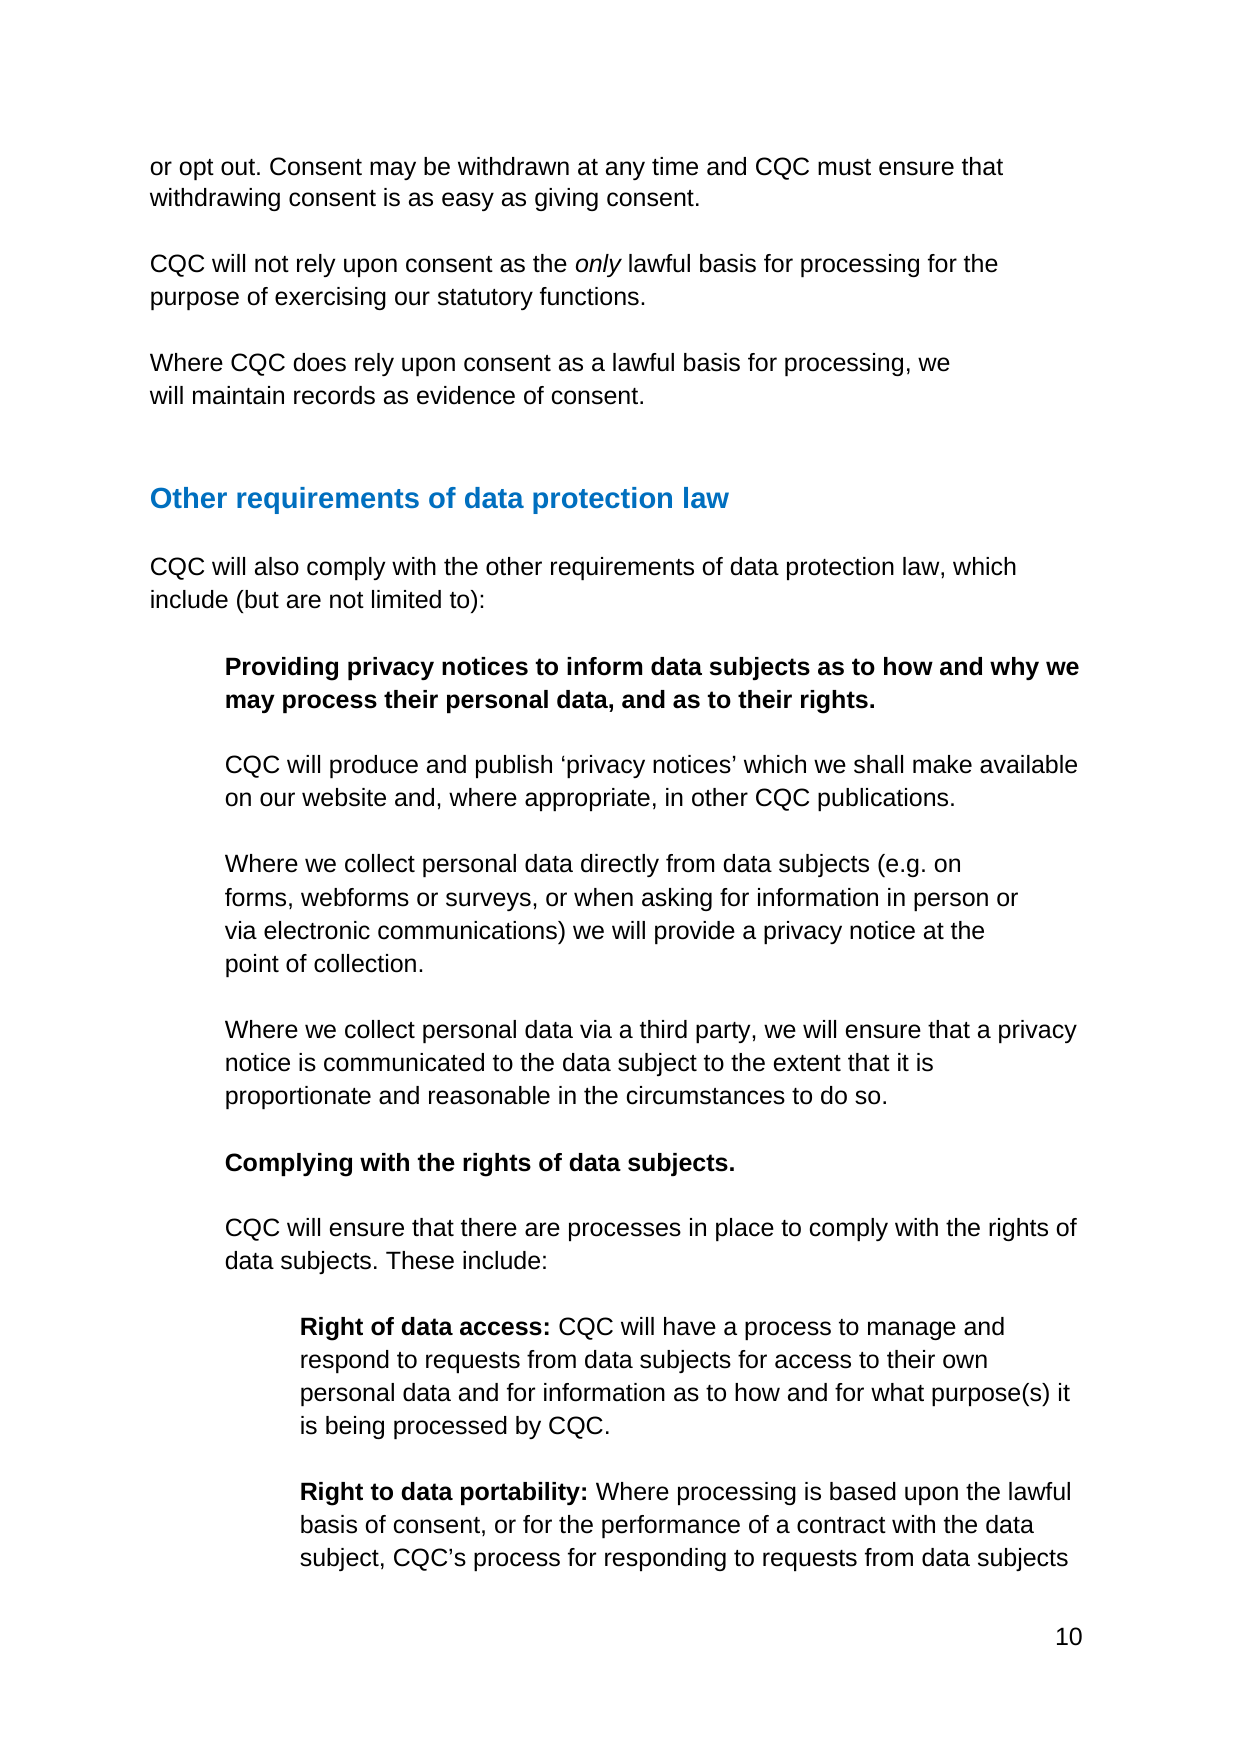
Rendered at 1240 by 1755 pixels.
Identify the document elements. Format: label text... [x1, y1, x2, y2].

text Where we collect personal data directly from data subjects (e.g. on forms, webforms or surveys, or when asking for information in person or via electronic communications) we will provide a privacy notice at the point of collection. [224, 846, 1037, 979]
text Where we collect personal data via a third party, we will ensure that a privacy notice is communicated to the data subject to the extent that it is proportionate and reasonable in the circumstances to do so. [224, 1012, 1082, 1111]
text Providing privacy notices to inform data subjects as to how and why we may process their personal data, and as to their rights. [224, 649, 1082, 715]
text Complying with the rights of data subjects. [224, 1149, 1082, 1177]
text CQC will ensure that there are processes in place to comply with the rights of data subjects. These include: [224, 1210, 1082, 1276]
text CQC will not rely upon consent as the only lawful basis for processing for the purpose of exercising our statutory functions. [149, 246, 1000, 312]
text CQC will also comply with the other requirements of data protection law, which include (but are not limited to): [149, 549, 1022, 615]
text Other requirements of data protection law [149, 482, 1082, 515]
text Right to data portability: Where processing is based upon the lawful basis of consent, or for the performance of a contract with the data subject, CQC’s process for responding to requests from data subjects [299, 1474, 1082, 1573]
text 10 [1055, 1623, 1101, 1651]
text or opt out. Consent may be withdrawn at any time and CQC must ensure that withdrawing consent is as easy as giving consent. [149, 150, 1007, 213]
text Where CQC does rely upon consent as a lawful basis for processing, we will maintain records as evidence of consent. [149, 344, 992, 411]
text Right of data access: CQC will have a process to manage and respond to requests from data subjects for access to their own personal data and for information as to how and for what purpose(s) it is being processed by CQC. [299, 1309, 1082, 1441]
text CQC will produce and publish ‘privacy notices’ which we shall make available on our website and, where appropriate, in other CQC publications. [224, 747, 1082, 813]
